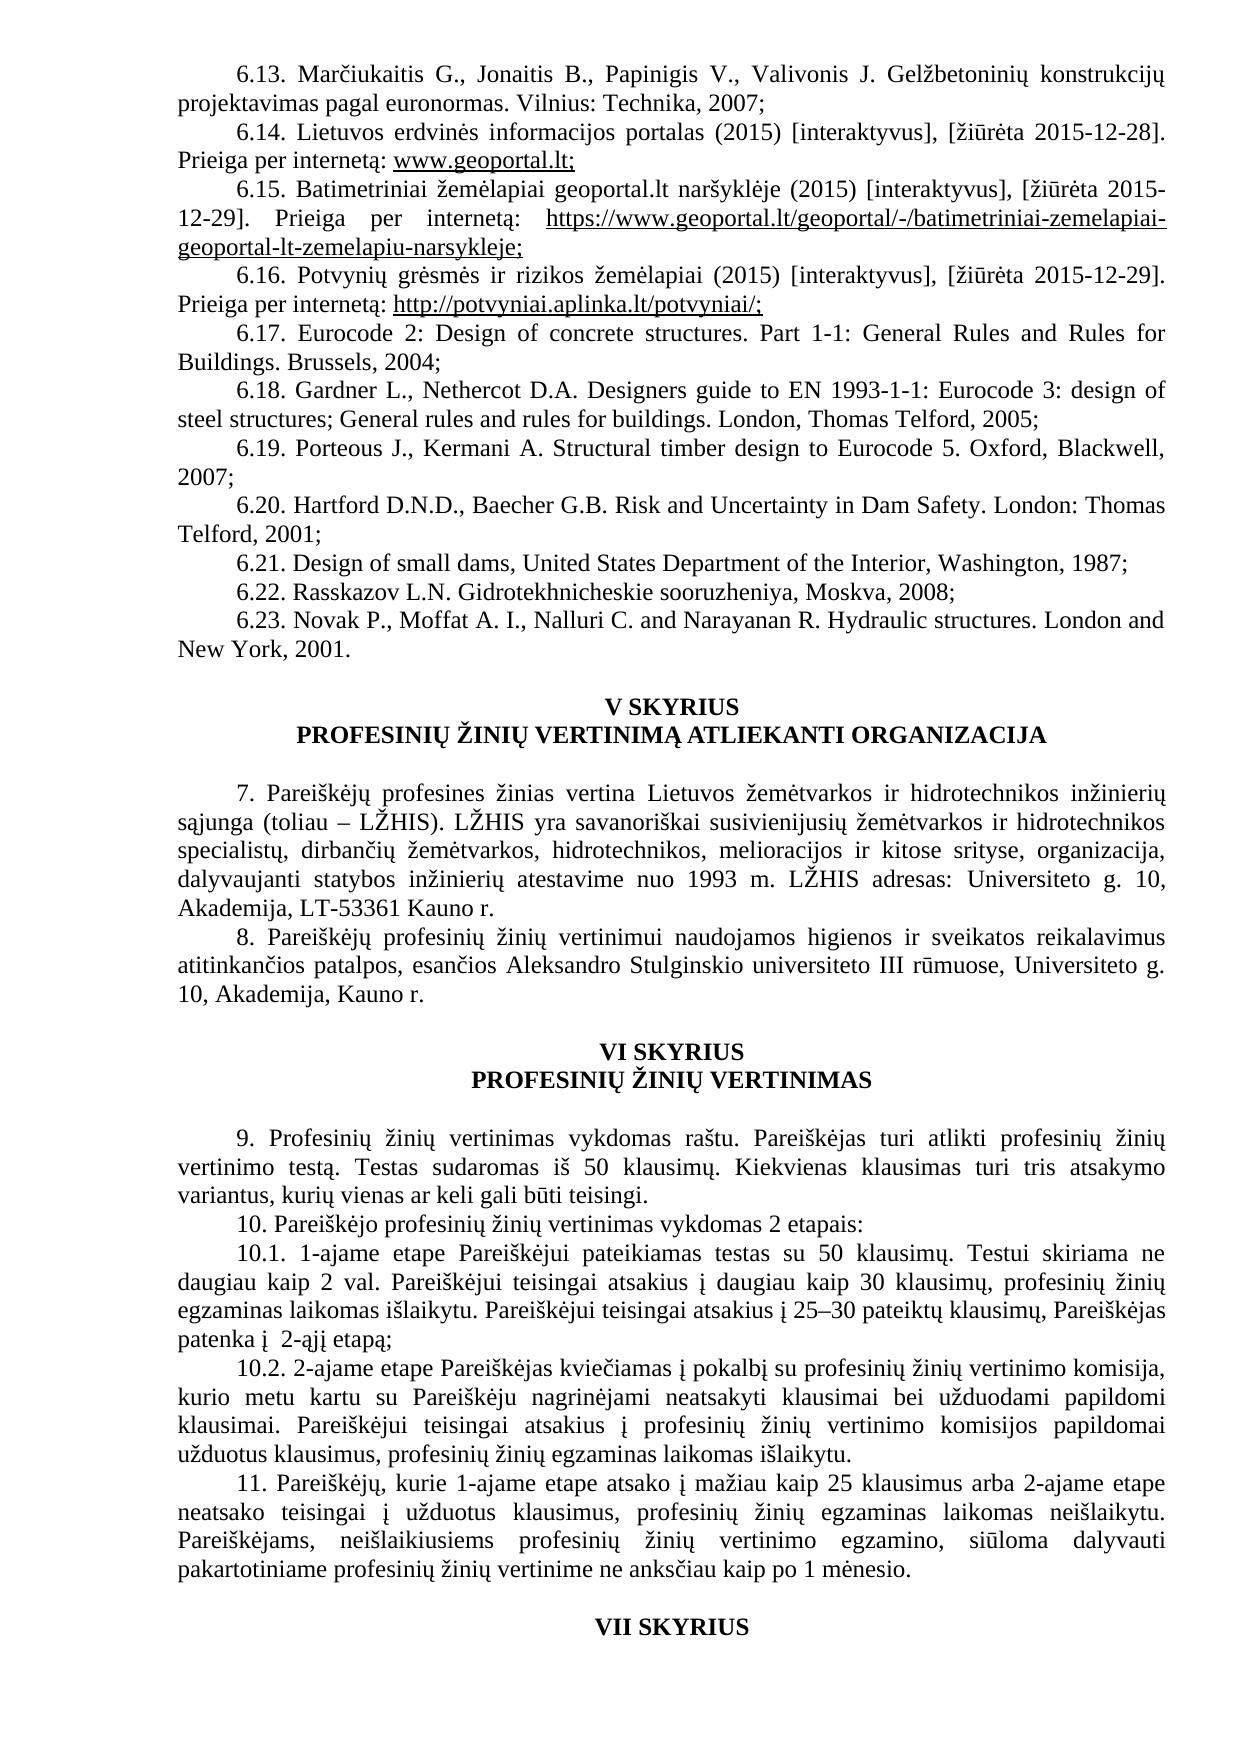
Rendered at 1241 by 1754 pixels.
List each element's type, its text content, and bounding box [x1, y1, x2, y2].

text 7. Pareiškėjų profesines žinias vertina Lietuvos žemėtvarkos ir hidrotechnikos inžinierių sąjunga (toliau – LŽHIS). LŽHIS yra savanoriškai susivienijusių žemėtvarkos ir hidrotechnikos specialistų, dirbančių žemėtvarkos, hidrotechnikos, melioracijos ir kitose srityse, organizacija, dalyvaujanti statybos inžinierių atestavime nuo 1993 m. LŽHIS adresas: Universiteto g. 10, Akademija, LT-53361 Kauno r. [177, 778, 1166, 922]
text VI SKYRIUS [177, 1037, 1166, 1065]
text 10.2. 2-ajame etape Pareiškėjas kviečiamas į pokalbį su profesinių žinių vertinimo komisija, kurio metu kartu su Pareiškėju nagrinėjami neatsakyti klausimai bei užduodami papildomi klausimai. Pareiškėjui teisingai atsakius į profesinių žinių vertinimo komisijos papildomai užduotus klausimus, profesinių žinių egzaminas laikomas išlaikytu. [177, 1353, 1166, 1468]
text 9. Profesinių žinių vertinimas vykdomas raštu. Pareiškėjas turi atlikti profesinių žinių vertinimo testą. Testas sudaromas iš 50 klausimų. Kiekvienas klausimas turi tris atsakymo variantus, kurių vienas ar keli gali būti teisingi. [177, 1123, 1166, 1209]
text 6.18. Gardner L., Nethercot D.A. Designers guide to EN 1993-1-1: Eurocode 3: design of steel structures; General rules and rules for buildings. London, Thomas Telford, 2005; [177, 375, 1166, 433]
text 6.23. Novak P., Moffat A. I., Nalluri C. and Narayanan R. Hydraulic structures. London and New York, 2001. [177, 605, 1166, 663]
text V SKYRIUS [177, 692, 1166, 720]
text 10.1. 1-ajame etape Pareiškėjui pateikiamas testas su 50 klausimų. Testui skiriama ne daugiau kaip 2 val. Pareiškėjui teisingai atsakius į daugiau kaip 30 klausimų, profesinių žinių egzaminas laikomas išlaikytu. Pareiškėjui teisingai atsakius į 25–30 pateiktų klausimų, Pareiškėjas patenka į 2-ąjį etapą; [177, 1238, 1166, 1353]
text 6.14. Lietuvos erdvinės informacijos portalas (2015) [interaktyvus], [žiūrėta 2015-12-28]. Prieiga per internetą: www.geoportal.lt; [177, 117, 1166, 174]
text 8. Pareiškėjų profesinių žinių vertinimui naudojamos higienos ir sveikatos reikalavimus atitinkančios patalpos, esančios Aleksandro Stulginskio universiteto III rūmuose, Universiteto g. 10, Akademija, Kauno r. [177, 922, 1166, 1008]
text PROFESINIŲ ŽINIŲ VERTINIMĄ ATLIEKANTI ORGANIZACIJA [177, 720, 1166, 749]
text 6.17. Eurocode 2: Design of concrete structures. Part 1-1: General Rules and Rules for Buildings. Brussels, 2004; [177, 318, 1166, 375]
text 6.22. Rasskazov L.N. Gidrotekhnicheskie sooruzheniya, Moskva, 2008; [177, 577, 1166, 605]
text 6.20. Hartford D.N.D., Baecher G.B. Risk and Uncertainty in Dam Safety. London: Thomas Telford, 2001; [177, 490, 1166, 548]
text 6.15. Batimetriniai žemėlapiai geoportal.lt naršyklėje (2015) [interaktyvus], [žiūrėta 2015-12-29]. Prieiga per internetą: https://www.geoportal.lt/geoportal/-/batimetriniai-zemelapiai-geoportal-lt-zemelapiu-narsykleje; [177, 174, 1166, 260]
text PROFESINIŲ ŽINIŲ VERTINIMAS [177, 1065, 1166, 1094]
text VII SKYRIUS [177, 1612, 1166, 1640]
text 6.16. Potvynių grėsmės ir rizikos žemėlapiai (2015) [interaktyvus], [žiūrėta 2015-12-29]. Prieiga per internetą: http://potvyniai.aplinka.lt/potvyniai/; [177, 260, 1166, 318]
text 6.13. Marčiukaitis G., Jonaitis B., Papinigis V., Valivonis J. Gelžbetoninių konstrukcijų projektavimas pagal euronormas. Vilnius: Technika, 2007; [177, 59, 1166, 117]
text 11. Pareiškėjų, kurie 1-ajame etape atsako į mažiau kaip 25 klausimus arba 2-ajame etape neatsako teisingai į užduotus klausimus, profesinių žinių egzaminas laikomas neišlaikytu. Pareiškėjams, neišlaikiusiems profesinių žinių vertinimo egzamino, siūloma dalyvauti pakartotiniame profesinių žinių vertinime ne anksčiau kaip po 1 mėnesio. [177, 1468, 1166, 1583]
text 6.19. Porteous J., Kermani A. Structural timber design to Eurocode 5. Oxford, Blackwell, 2007; [177, 433, 1166, 490]
text 10. Pareiškėjo profesinių žinių vertinimas vykdomas 2 etapais: [177, 1209, 1166, 1238]
text 6.21. Design of small dams, United States Department of the Interior, Washington, 1987; [177, 548, 1166, 577]
